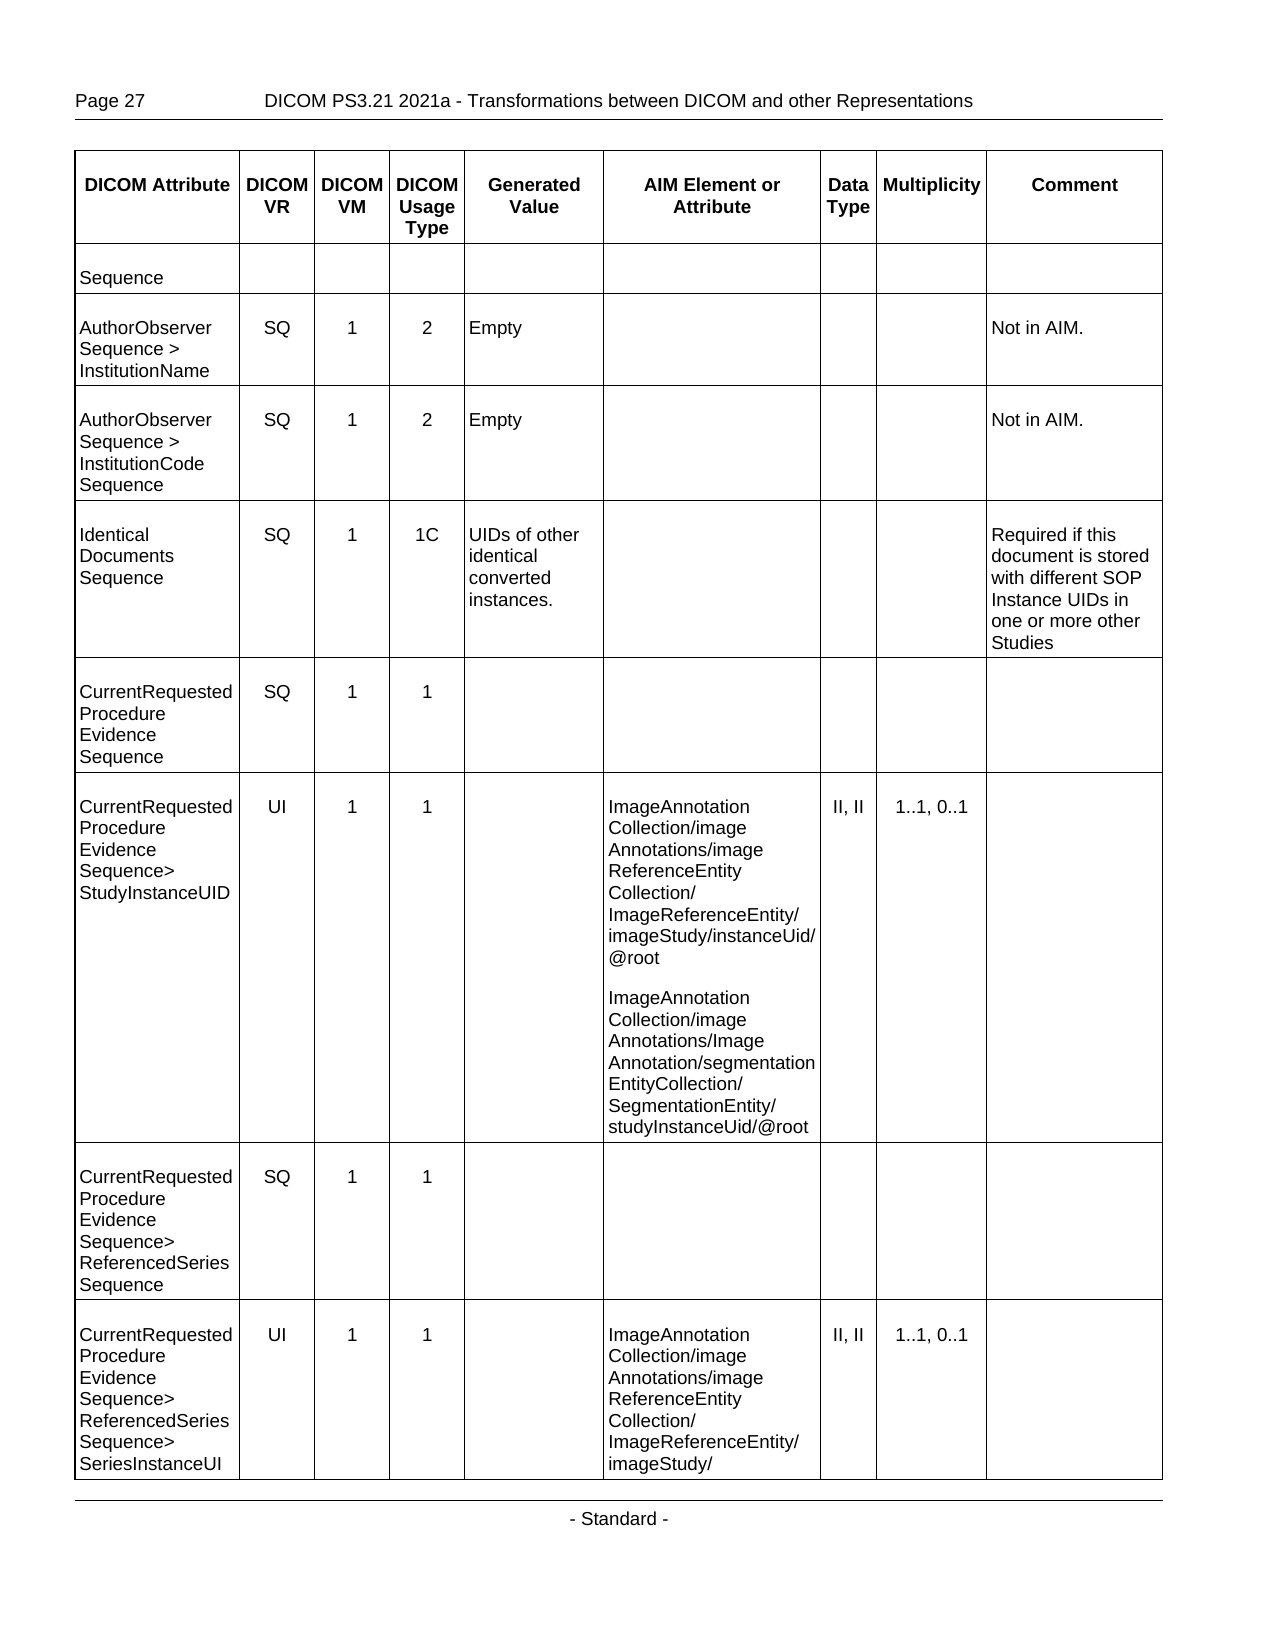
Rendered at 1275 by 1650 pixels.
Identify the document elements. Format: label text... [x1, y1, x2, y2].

table_cell [987, 773, 1162, 1142]
table_header Generated Value [465, 151, 603, 243]
table_cell 2 [390, 386, 464, 500]
table_cell [877, 501, 986, 657]
table_cell [604, 294, 820, 385]
table_cell [604, 501, 820, 657]
table_cell Image​Annotation​​Collection/​image​Annotations/​image​Reference​Entity​​Collection/​ImageReferenceEntity/​imageStudy/​ [604, 1300, 820, 1478]
table_cell 1..1, 0..1 [877, 773, 986, 1142]
table_cell 1C [390, 501, 464, 657]
table_cell [877, 386, 986, 500]
table_header DICOM VR [240, 151, 314, 243]
table_cell [821, 386, 876, 500]
table_cell [465, 773, 603, 1142]
table_header Data Type [821, 151, 876, 243]
table_cell SQ [240, 294, 314, 385]
table_header DICOM Attribute [76, 151, 239, 243]
table_cell II, II [821, 1300, 876, 1478]
table_header DICOM VM [315, 151, 389, 243]
table_header Multiplicity [877, 151, 986, 243]
table_cell Author​Observer​Sequence > Institution​Name [76, 294, 239, 385]
table_cell Current​Requested​Procedure​Evidence​Sequence>​StudyInstanceUID [76, 773, 239, 1142]
table_cell [465, 1300, 603, 1478]
table_cell [877, 658, 986, 772]
table_cell [821, 658, 876, 772]
table_cell [465, 658, 603, 772]
table_cell Sequence [76, 244, 239, 292]
table_cell 1 [390, 1300, 464, 1478]
table_cell [821, 244, 876, 292]
table_cell 1 [390, 773, 464, 1142]
table_cell [390, 244, 464, 292]
table_cell 2 [390, 294, 464, 385]
table_cell SQ [240, 1143, 314, 1299]
table_cell 1 [315, 501, 389, 657]
table_cell [877, 244, 986, 292]
table_cell UIDs of other identical converted instances. [465, 501, 603, 657]
table_cell 1 [315, 1143, 389, 1299]
table_cell Current​Requested​Procedure​Evidence​Sequence>​ReferencedSeriesSequence>​SeriesInstanceUI [76, 1300, 239, 1478]
table_cell [604, 244, 820, 292]
table_cell [987, 1143, 1162, 1299]
table_cell Not in AIM. [987, 294, 1162, 385]
table_cell [465, 1143, 603, 1299]
table_cell 1 [315, 773, 389, 1142]
table_header Comment [987, 151, 1162, 243]
table_cell 1 [315, 658, 389, 772]
table_cell II, II [821, 773, 876, 1142]
table_cell SQ [240, 501, 314, 657]
table_cell Current​Requested​Procedure​Evidence​Sequence>​ReferencedSeriesSequence [76, 1143, 239, 1299]
table_cell Author​Observer​Sequence > Institution​Code​Sequence [76, 386, 239, 500]
table_cell UI [240, 773, 314, 1142]
table_cell 1 [315, 294, 389, 385]
table_cell [821, 1143, 876, 1299]
table_cell 1 [315, 386, 389, 500]
table_cell [604, 1143, 820, 1299]
table_cell [604, 658, 820, 772]
table_cell [987, 244, 1162, 292]
table_cell UI [240, 1300, 314, 1478]
table_cell Empty [465, 294, 603, 385]
table_cell [821, 501, 876, 657]
table_header AIM Element or Attribute [604, 151, 820, 243]
table_cell [465, 244, 603, 292]
table_cell Not in AIM. [987, 386, 1162, 500]
table_cell 1 [390, 658, 464, 772]
table_cell SQ [240, 386, 314, 500]
table_cell 1..1, 0..1 [877, 1300, 986, 1478]
table_cell Required if this document is stored with different SOP Instance UIDs in one or more other Studies [987, 501, 1162, 657]
table_cell [604, 386, 820, 500]
table_cell Empty [465, 386, 603, 500]
table_cell 1 [315, 1300, 389, 1478]
table_cell Image​Annotation​​Collection/​image​Annotations/​image​Reference​Entity​​Collection/​ImageReferenceEntity/​imageStudy/​instanceUid/​@root Image​Annotation​​Collection/​image​Annotations/​Image​Annotation/​​segmentation​Entity​Collection/​SegmentationEntity/​studyInstanceUid/​@root [604, 773, 820, 1142]
table_cell Current​Requested​Procedure​Evidence​Sequence [76, 658, 239, 772]
table_cell [987, 658, 1162, 772]
table_cell [877, 294, 986, 385]
table_cell [240, 244, 314, 292]
table_cell 1 [390, 1143, 464, 1299]
table_cell [987, 1300, 1162, 1478]
table_cell SQ [240, 658, 314, 772]
table_cell [877, 1143, 986, 1299]
table_header DICOM Usage Type [390, 151, 464, 243]
table_cell [315, 244, 389, 292]
table_cell Identical​Documents​​Sequence [76, 501, 239, 657]
table_cell [821, 294, 876, 385]
